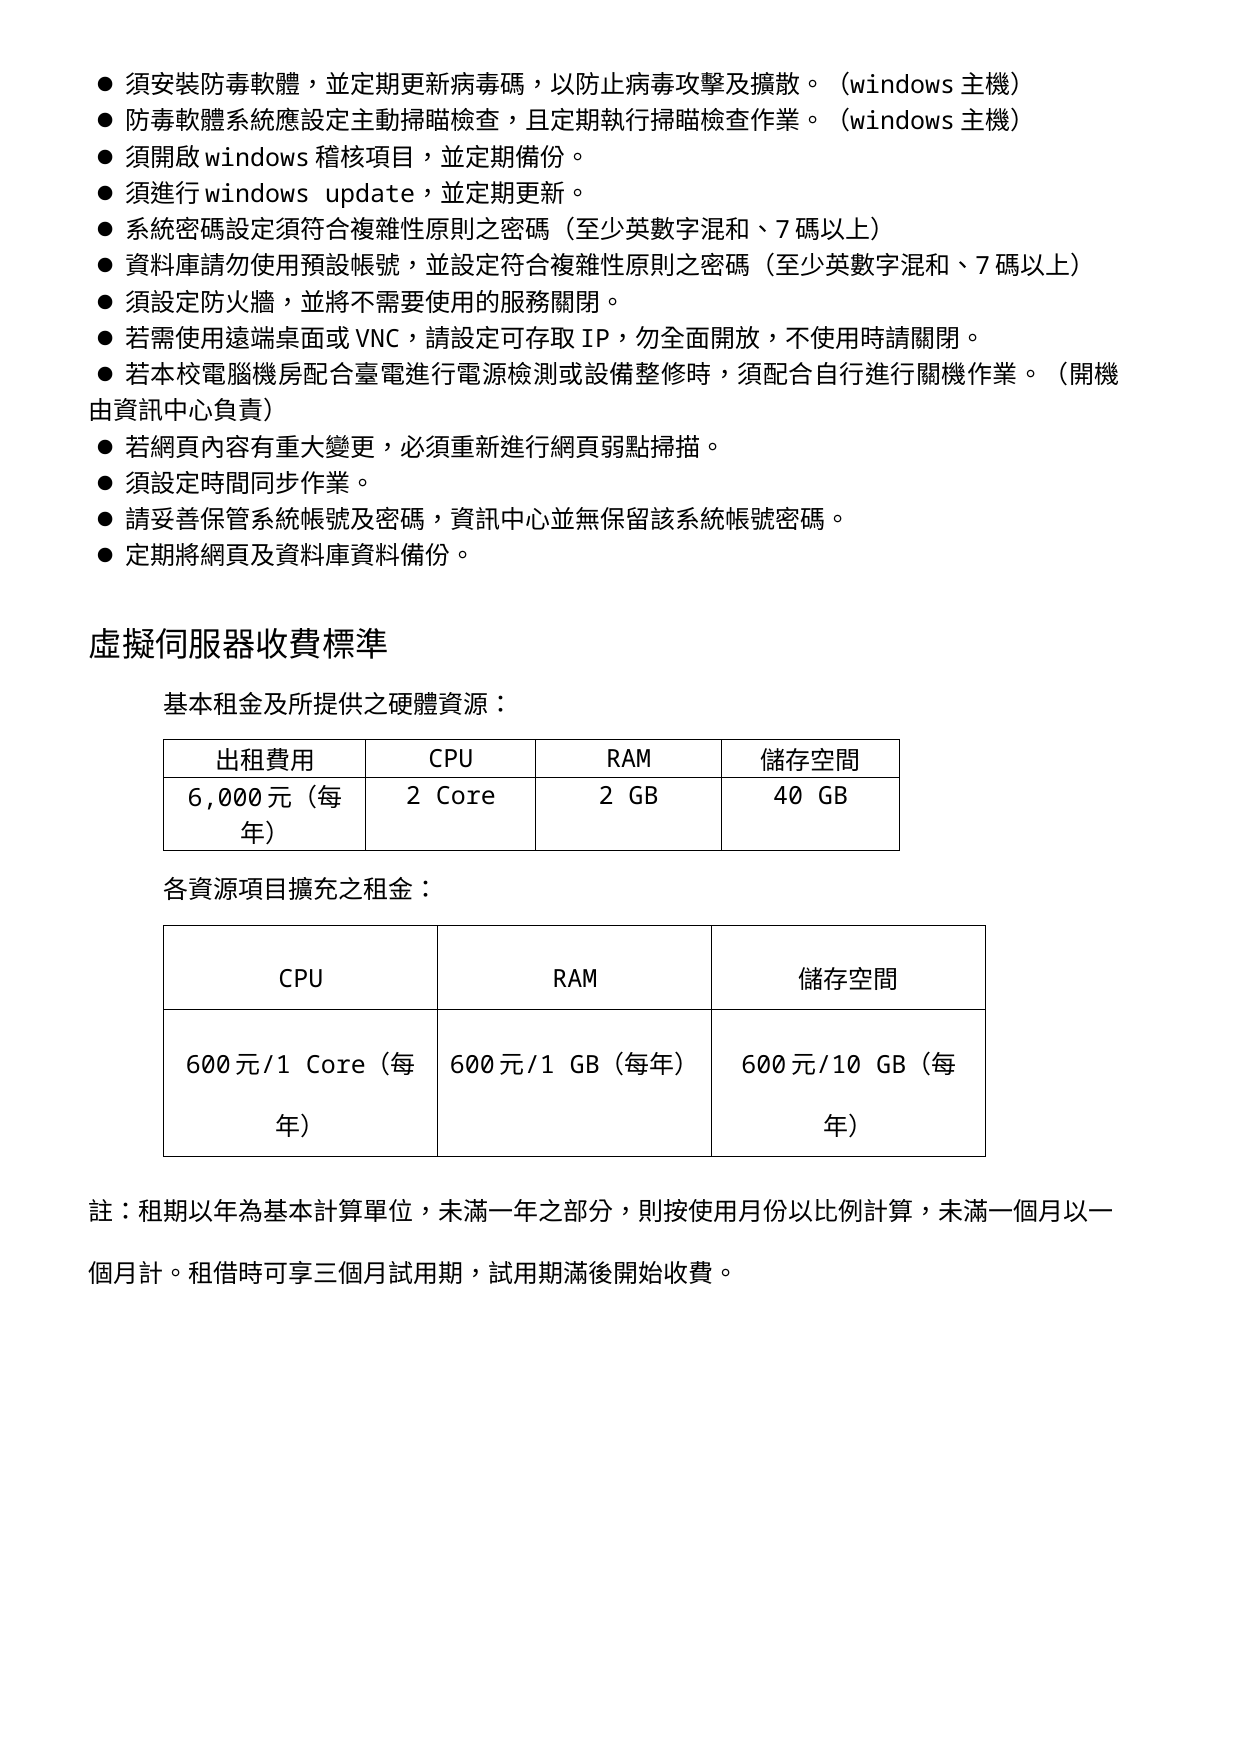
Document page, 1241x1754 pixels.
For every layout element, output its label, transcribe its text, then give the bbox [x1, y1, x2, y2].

table_header CPU [164, 926, 437, 1009]
table_header 儲存空間 [712, 926, 985, 1009]
table_header RAM [438, 926, 711, 1009]
table_cell 2 Core [366, 778, 535, 850]
list 須設定時間同步作業。 [89, 463, 1122, 499]
table_header 儲存空間 [722, 740, 899, 777]
list 定期將網頁及資料庫資料備份。 [89, 536, 1122, 572]
text 各資源項目擴充之租金： [164, 870, 1122, 906]
list 防毒軟體系統應設定主動掃瞄檢查，且定期執行掃瞄檢查作業。（windows主機） [89, 101, 1122, 137]
text 基本租金及所提供之硬體資源： [164, 684, 1122, 721]
text 虛擬伺服器收費標準 [89, 617, 1240, 666]
list 須開啟windows稽核項目，並定期備份。 [89, 137, 1122, 173]
table_cell 6,000元（每年） [164, 778, 365, 850]
list 須設定防火牆，並將不需要使用的服務關閉。 [89, 282, 1122, 318]
list 若需使用遠端桌面或VNC，請設定可存取IP，勿全面開放，不使用時請關閉。 [89, 318, 1122, 354]
list 若網頁內容有重大變更，必須重新進行網頁弱點掃描。 [89, 427, 1122, 463]
table_header CPU [366, 740, 535, 777]
table_cell 600元/10 GB（每年） [712, 1010, 985, 1156]
list 系統密碼設定須符合複雜性原則之密碼（至少英數字混和、7碼以上） [89, 209, 1122, 246]
text 註：租期以年為基本計算單位，未滿一年之部分，則按使用月份以比例計算，未滿一個月以一個月計。租借時可享三個月試用期，試用期滿後開始收費。 [89, 1168, 1122, 1293]
table_cell 600元/1 Core（每年） [164, 1010, 437, 1156]
table_cell 600元/1 GB（每年） [438, 1010, 711, 1156]
list 須進行windows update，並定期更新。 [89, 173, 1122, 209]
list 若本校電腦機房配合臺電進行電源檢測或設備整修時，須配合自行進行關機作業。（開機由資訊中心負責） [89, 354, 1122, 427]
table_cell 2 GB [536, 778, 721, 850]
list 須安裝防毒軟體，並定期更新病毒碼，以防止病毒攻擊及擴散。（windows主機） [89, 64, 1122, 101]
table_header 出租費用 [164, 740, 365, 777]
list 資料庫請勿使用預設帳號，並設定符合複雜性原則之密碼（至少英數字混和、7碼以上） [89, 246, 1122, 282]
table_cell 40 GB [722, 778, 899, 850]
list 請妥善保管系統帳號及密碼，資訊中心並無保留該系統帳號密碼。 [89, 499, 1122, 536]
table_header RAM [536, 740, 721, 777]
